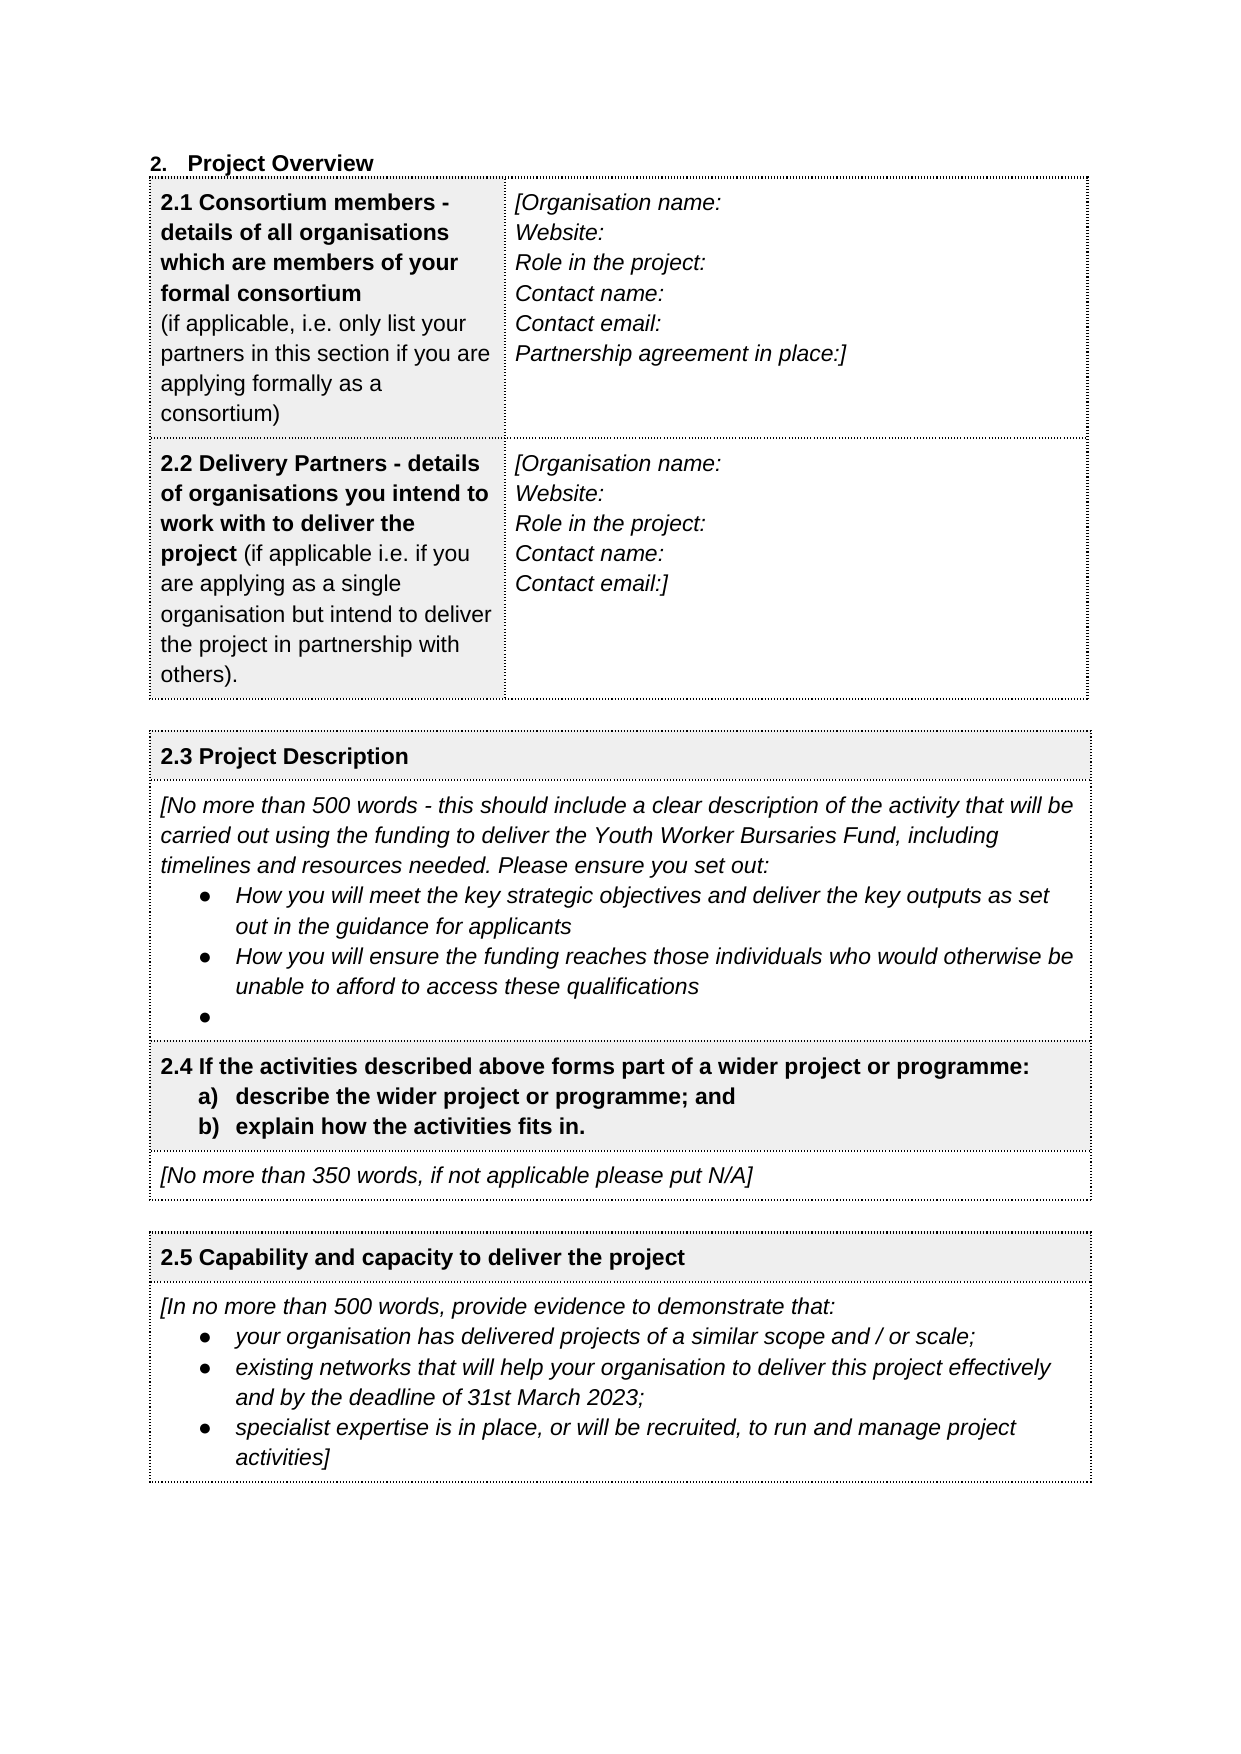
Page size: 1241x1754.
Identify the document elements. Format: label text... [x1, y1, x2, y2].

table_header 2.1 Consortium members - details of all organisations which are members of your formal consortium (if applicable, i.e. only list your partners in this section if you are applying formally as a consortium) [150, 176, 504, 437]
table_cell 2.2 Delivery Partners - details of organisations you intend to work with to deliver the project (if applicable i.e. if you are applying as a single organisation but intend to deliver the project in partnership with others). [150, 437, 504, 698]
table_cell [In no more than 500 words, provide evidence to demonstrate that: your organisation has delivered projects of a similar scope and / or scale; existing networks that will help your organisation to deliver this project effectively and by the deadline of 31st March 2023; specialist expertise is in place, or will be recruited, to run and manage project activities] [150, 1281, 1091, 1481]
table_cell [No more than 350 words, if not applicable please put N/A] [150, 1150, 1091, 1199]
subtitle Project Overview [150, 150, 1090, 176]
table_cell 2.4 If the activities described above forms part of a wider project or programme: describe the wider project or programme; and explain how the activities fits in. [150, 1040, 1091, 1150]
table_cell [Organisation name: Website: Role in the project: Contact name: Contact email:] [505, 437, 1087, 698]
table_header [Organisation name: Website: Role in the project: Contact name: Contact email: Partnership agreement in place:] [505, 176, 1087, 437]
table_cell [No more than 500 words - this should include a clear description of the activity that will be carried out using the funding to deliver the Youth Worker Bursaries Fund, including timelines and resources needed. Please ensure you set out: How you will meet the key strategic objectives and deliver the key outputs as set out in the guidance for applicants How you will ensure the funding reaches those individuals who would otherwise be unable to afford to access these qualifications [150, 779, 1091, 1040]
table_header 2.3 Project Description [150, 730, 1091, 779]
table_header 2.5 Capability and capacity to deliver the project [150, 1231, 1091, 1281]
